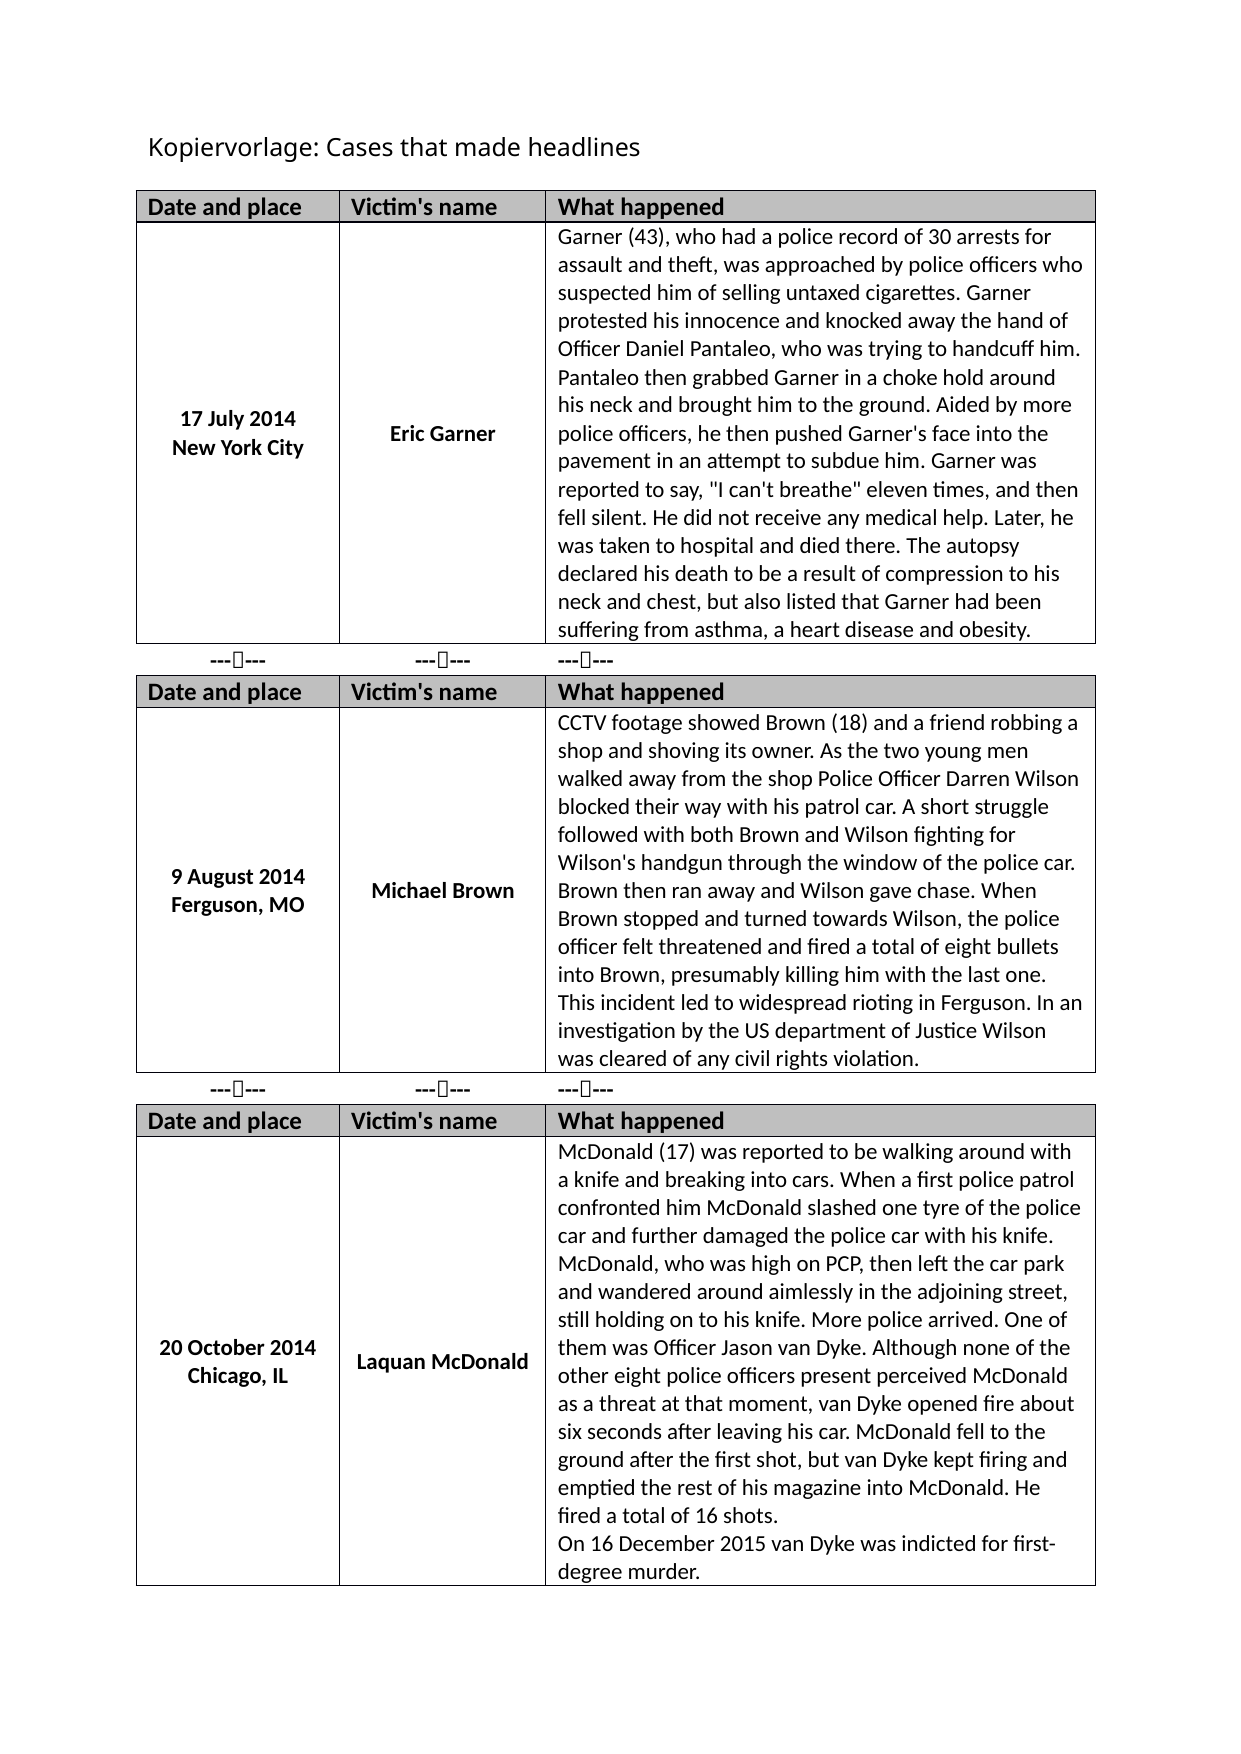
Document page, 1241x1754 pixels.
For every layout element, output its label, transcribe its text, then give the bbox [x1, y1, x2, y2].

table_cell ------ [546, 644, 1095, 675]
table_cell 17 July 2014 New York City [137, 223, 339, 643]
table_cell ------ [136, 1073, 339, 1104]
table_cell What happened [546, 1105, 1095, 1136]
table_cell 9 August 2014 Ferguson, MO [137, 708, 339, 1072]
table_cell Date and place [137, 1105, 339, 1136]
table_cell Date and place [137, 676, 339, 707]
table_cell ------ [339, 644, 546, 675]
text Kopiervorlage: Cases that made headlines [148, 130, 1092, 164]
table_cell Laquan McDonald [340, 1137, 545, 1585]
table_cell 20 October 2014 Chicago, IL [137, 1137, 339, 1585]
table_cell ------ [546, 1073, 1095, 1104]
table_cell Victim's name [340, 676, 545, 707]
table_header Date and place [137, 191, 339, 221]
table_cell What happened [546, 676, 1095, 707]
table_header What happened [546, 191, 1095, 221]
table_cell ------ [339, 1073, 546, 1104]
table_header Victim's name [340, 191, 545, 221]
table_cell Michael Brown [340, 708, 545, 1072]
table_cell Eric Garner [340, 223, 545, 643]
table_cell Victim's name [340, 1105, 545, 1136]
table_cell Garner (43), who had a police record of 30 arrests for assault and theft, was approached by police officers who suspected him of selling untaxed cigarettes. Garner protested his innocence and knocked away the hand of Officer Daniel Pantaleo, who was trying to handcuff him. Pantaleo then grabbed Garner in a choke hold around his neck and brought him to the ground. Aided by more police officers, he then pushed Garner's face into the pavement in an attempt to subdue him. Garner was reported to say, "I can't breathe" eleven times, and then fell silent. He did not receive any medical help. Later, he was taken to hospital and died there. The autopsy declared his death to be a result of compression to his neck and chest, but also listed that Garner had been suffering from asthma, a heart disease and obesity. [546, 223, 1095, 643]
table_cell CCTV footage showed Brown (18) and a friend robbing a shop and shoving its owner. As the two young men walked away from the shop Police Officer Darren Wilson blocked their way with his patrol car. A short struggle followed with both Brown and Wilson fighting for Wilson's handgun through the window of the police car. Brown then ran away and Wilson gave chase. When Brown stopped and turned towards Wilson, the police officer felt threatened and fired a total of eight bullets into Brown, presumably killing him with the last one. This incident led to widespread rioting in Ferguson. In an investigation by the US department of Justice Wilson was cleared of any civil rights violation. [546, 708, 1095, 1072]
table_cell ------ [136, 644, 339, 675]
table_cell McDonald (17) was reported to be walking around with a knife and breaking into cars. When a first police patrol confronted him McDonald slashed one tyre of the police car and further damaged the police car with his knife. McDonald, who was high on PCP, then left the car park and wandered around aimlessly in the adjoining street, still holding on to his knife. More police arrived. One of them was Officer Jason van Dyke. Although none of the other eight police officers present perceived McDonald as a threat at that moment, van Dyke opened fire about six seconds after leaving his car. McDonald fell to the ground after the first shot, but van Dyke kept firing and emptied the rest of his magazine into McDonald. He fired a total of 16 shots. On 16 December 2015 van Dyke was indicted for first-degree murder. [546, 1137, 1095, 1585]
